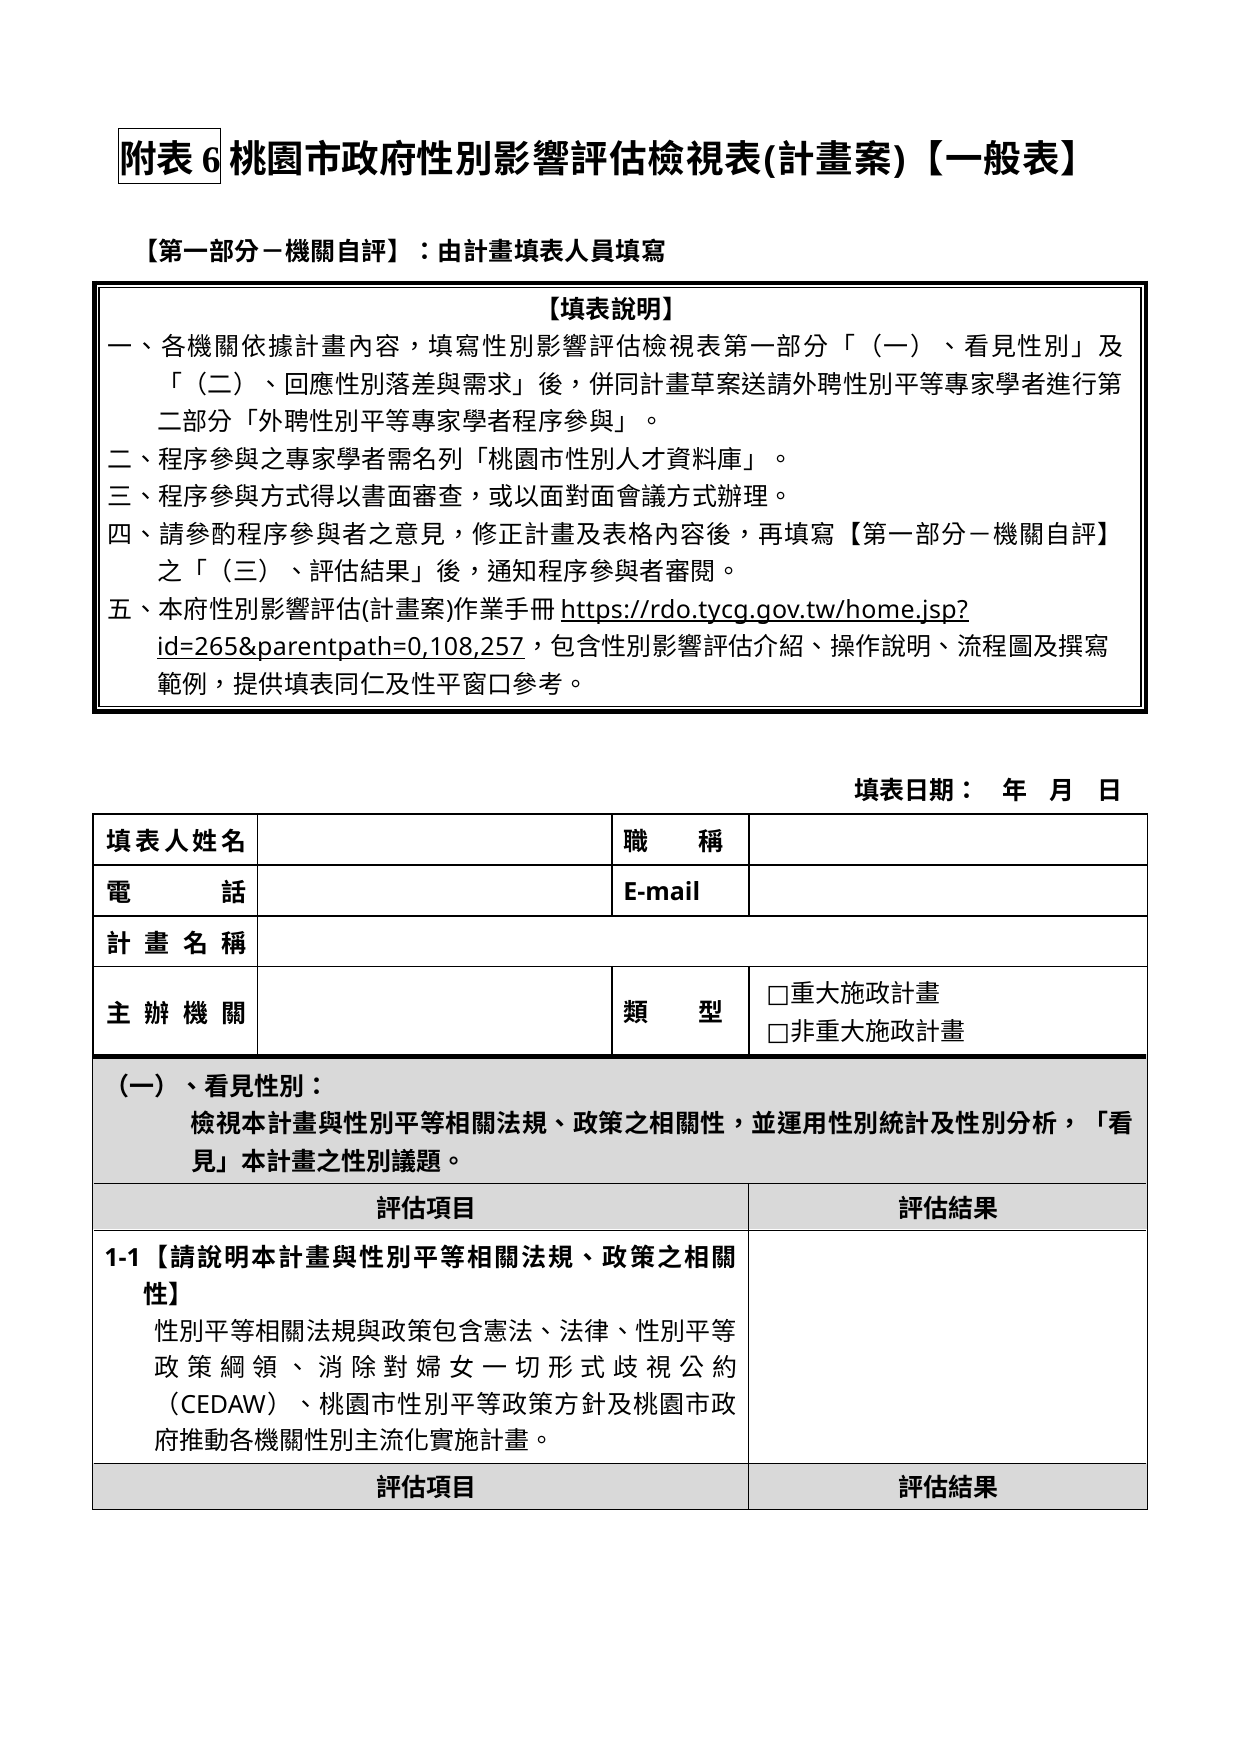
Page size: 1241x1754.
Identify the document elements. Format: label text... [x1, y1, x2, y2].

table_cell 評估項目 [93, 1464, 748, 1509]
table_cell 計畫名稱 [94, 917, 257, 966]
table_cell [750, 866, 1147, 915]
table_cell 主辦機關 [94, 967, 257, 1054]
text 附表6桃園市政府性別影響評估檢視表(計畫案)【一般表】 [118, 118, 1172, 193]
table_cell □重大施政計畫 □非重大施政計畫 [750, 967, 1147, 1054]
table_header 填表日期： 年 月 日 [93, 764, 1147, 813]
table_cell [258, 917, 1147, 966]
table_cell [258, 815, 611, 864]
table_cell E-mail [613, 866, 748, 915]
table_cell 電話 [94, 866, 257, 915]
table_cell 職稱 [613, 815, 748, 864]
table_cell 填表人姓名 [94, 815, 257, 864]
table_cell 類型 [613, 967, 748, 1054]
table_header 【填表說明】 一、各機關依據計畫內容，填寫性別影響評估檢視表第一部分「（一）、看見性別」及「（二）、回應性別落差與需求」後，併同計畫草案送請外聘性別平等專家學者進行第二部分「外聘性別平等專家學者程序參與」。 二、程序參與之專家學者需名列「桃園市性別人才資料庫」。 三、程序參與方式得以書面審查，或以面對面會議方式辦理。 四、請參酌程序參與者之意見，修正計畫及表格內容後，再填寫【第一部分－機關自評】 之「（三）、評估結果」後，通知程序參與者審閱。 五、本府性別影響評估(計畫案)作業手冊https://rdo.tycg.gov.tw/home.jsp?id=265&parentpath=0,108,257，包含性別影響評估介紹、操作說明、流程圖及撰寫範例，提供填表同仁及性平窗口參考。 [100, 288, 1140, 706]
table_cell [258, 967, 611, 1054]
table_cell [750, 815, 1147, 864]
table_cell 評估結果 [749, 1463, 1147, 1509]
table_cell 1-1【請說明本計畫與性別平等相關法規、政策之相關性】 性別平等相關法規與政策包含憲法、法律、性別平等政策綱領、消除對婦女一切形式歧視公約（CEDAW）、桃園市性別平等政策方針及桃園市政府推動各機關性別主流化實施計畫。 [93, 1231, 748, 1462]
table_cell [749, 1230, 1147, 1462]
table_cell [258, 866, 611, 915]
table_cell 評估結果 [749, 1183, 1147, 1229]
text 【第一部分－機關自評】：由計畫填表人員填寫 [133, 231, 1240, 268]
table_cell 評估項目 [93, 1184, 748, 1229]
table_cell （一）、看見性別： 檢視本計畫與性別平等相關法規、政策之相關性，並運用性別統計及性別分析，「看見」本計畫之性別議題。 [93, 1054, 1147, 1183]
